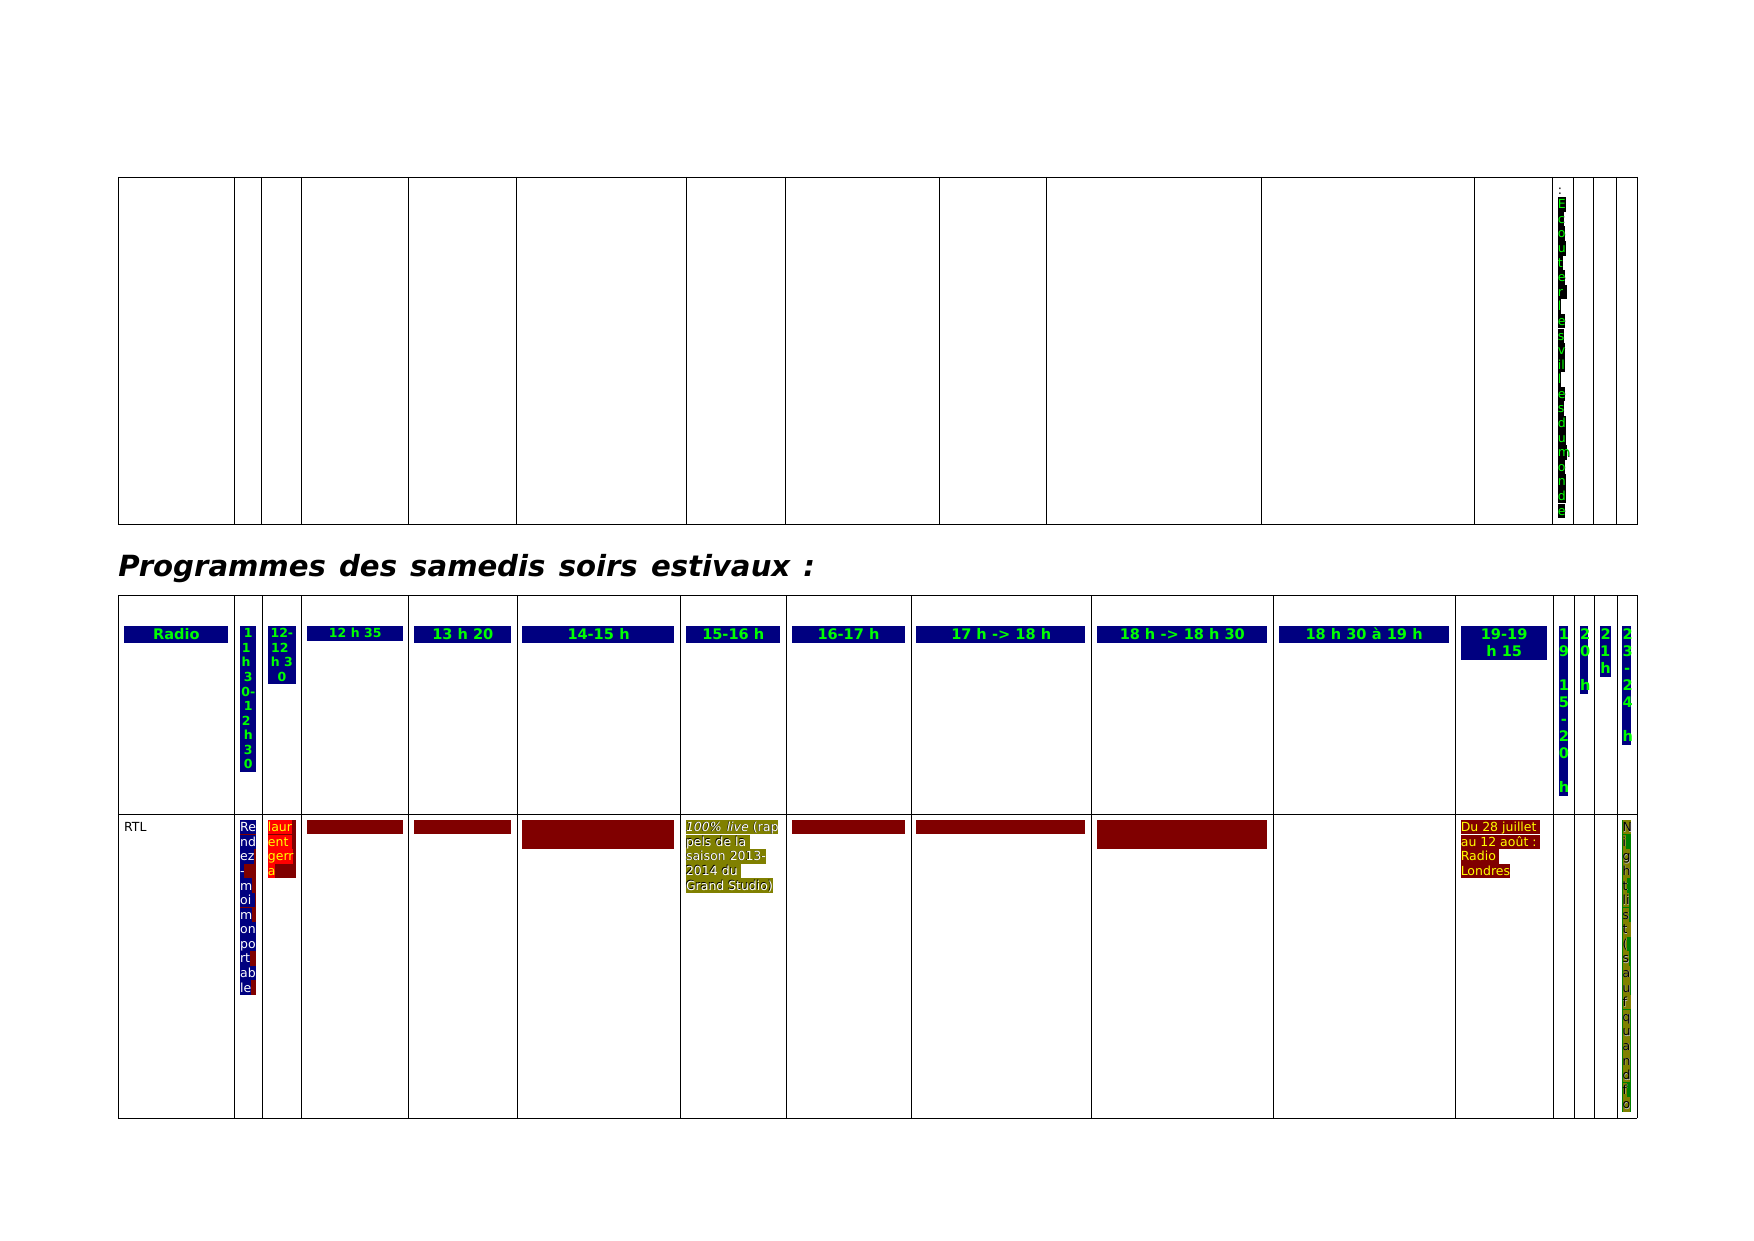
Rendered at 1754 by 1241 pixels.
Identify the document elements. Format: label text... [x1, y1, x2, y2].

table_header 16-17 h [787, 596, 911, 814]
subtitle Programmes des samedis soirs estivaux : [118, 549, 1636, 583]
table_header 19 15-20 h [1554, 596, 1574, 814]
table_cell [1594, 178, 1616, 524]
table_header 15-16 h [681, 596, 786, 814]
table_header 19-19 h 15 [1456, 596, 1553, 814]
table_cell [1262, 178, 1474, 524]
table_cell [786, 178, 939, 524]
table_cell [409, 178, 516, 524]
table_header Radio [119, 596, 234, 814]
table_cell [517, 178, 686, 524]
table_header 14-15 h [518, 596, 680, 814]
table_header 13 h 20 [409, 596, 517, 814]
table_header 12-12 h 30 [263, 596, 301, 814]
table_cell [912, 815, 1091, 1117]
table_cell laurent gerra [263, 815, 301, 1117]
table_cell [302, 178, 408, 524]
table_cell [1617, 178, 1637, 524]
table_header 17 h -> 18 h [912, 596, 1091, 814]
table_cell [409, 815, 517, 1117]
table_cell [302, 815, 408, 1117]
table_cell [1047, 178, 1261, 524]
table_cell [119, 178, 234, 524]
table_header 18 h 30 à 19 h [1274, 596, 1455, 814]
table_cell [262, 178, 301, 524]
table_cell [787, 815, 911, 1117]
table_cell Du 28 juillet au 12 août : Radio Londres [1456, 815, 1553, 1117]
table_header 11 h 30-12 h 30 [235, 596, 262, 814]
table_cell [1595, 815, 1617, 1117]
table_header 12 h 35 [302, 596, 408, 814]
table_header 21 h [1595, 596, 1617, 814]
table_cell [1575, 815, 1594, 1117]
table_cell [518, 815, 680, 1117]
table_cell [1475, 178, 1552, 524]
table_header 20 h [1575, 596, 1594, 814]
table_header 18 h -> 18 h 30 [1092, 596, 1273, 814]
table_cell [1554, 815, 1574, 1117]
table_cell [235, 178, 261, 524]
table_cell [940, 178, 1046, 524]
table_cell RTL [119, 815, 234, 1117]
table_cell [687, 178, 785, 524]
table_cell Rendez-moi mon portable [235, 815, 262, 1117]
table_cell : Ecouter les villes du monde [1553, 178, 1573, 524]
table_cell [1092, 815, 1273, 1117]
table_cell [1274, 815, 1455, 1117]
table_cell [1574, 178, 1593, 524]
table_header 23-24 h [1618, 596, 1637, 814]
table_cell 100% live (rappels de la saison 2013-2014 du Grand Studio) [681, 815, 786, 1117]
table_cell Night list (sauf quand fo [1618, 815, 1637, 1117]
